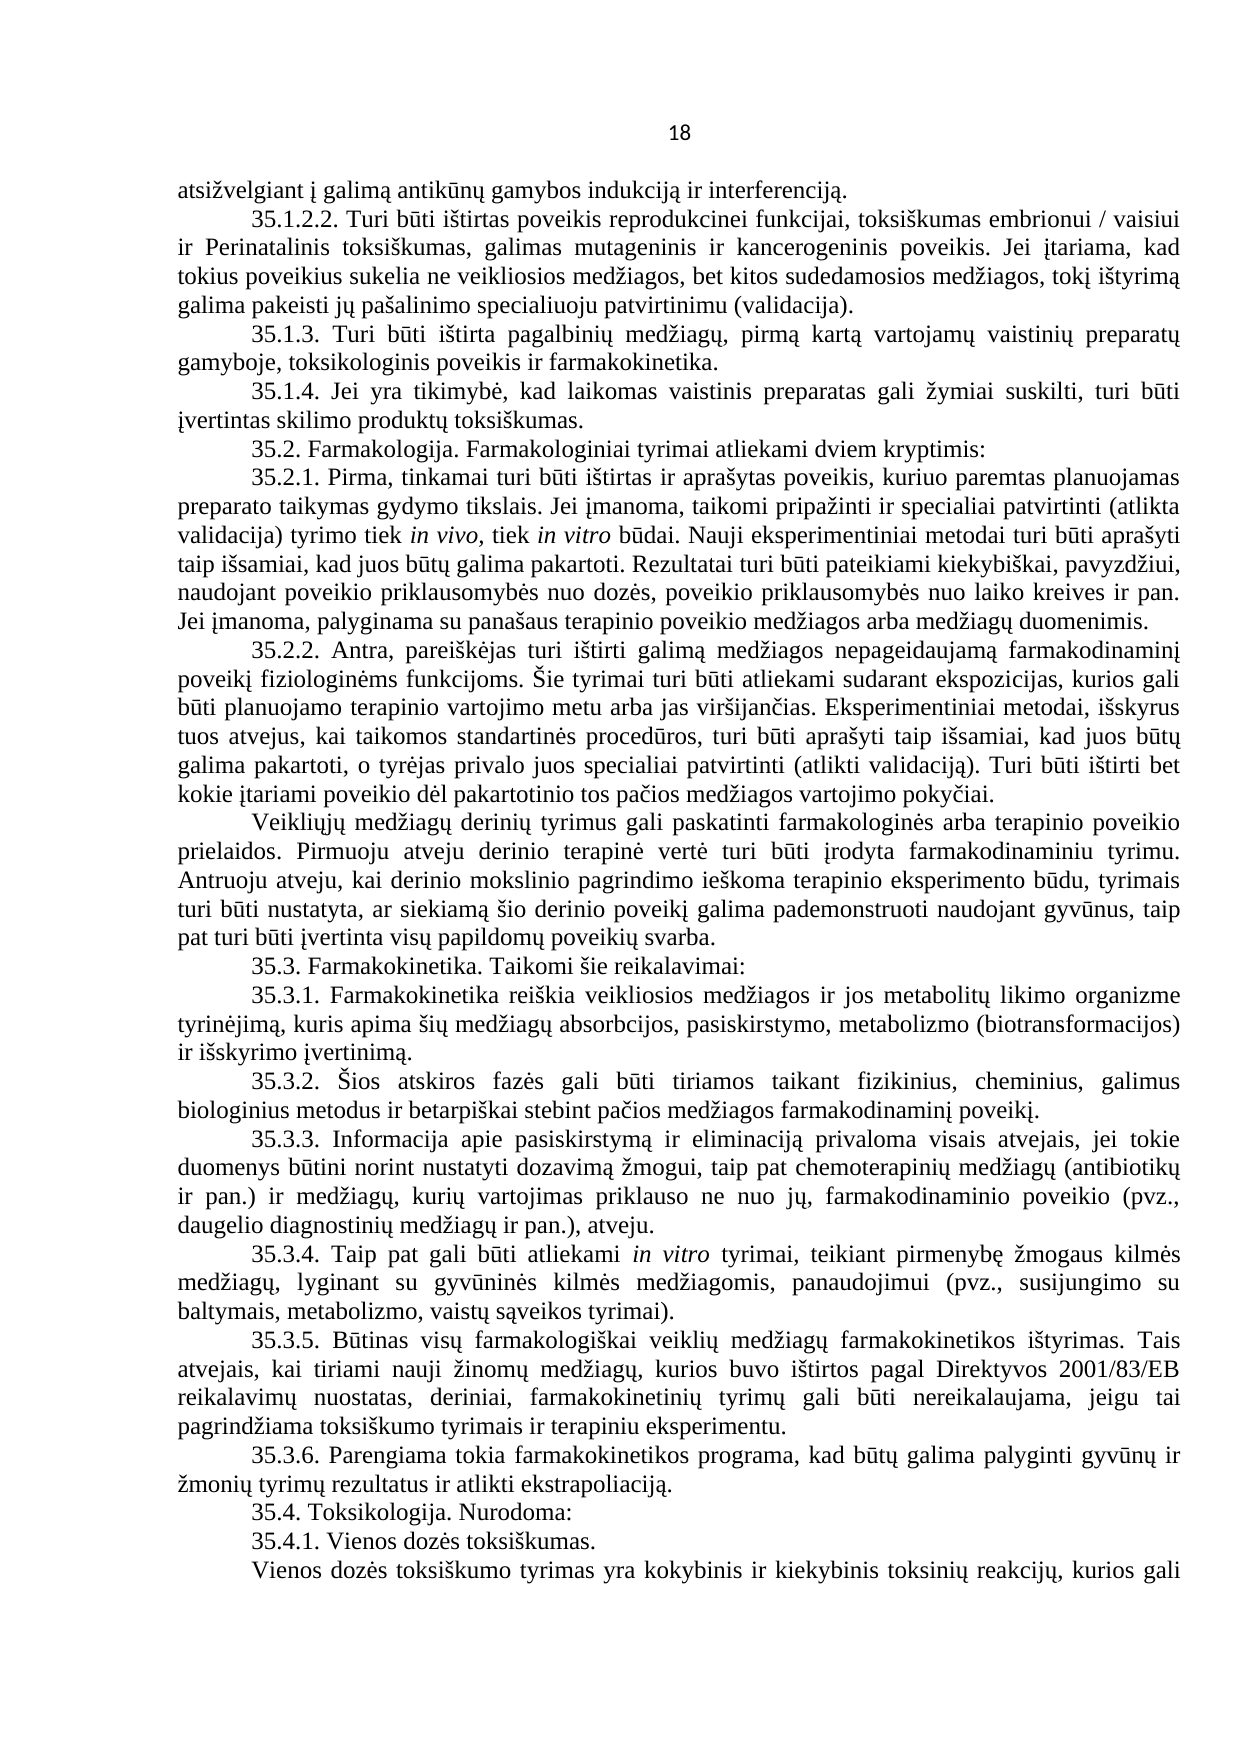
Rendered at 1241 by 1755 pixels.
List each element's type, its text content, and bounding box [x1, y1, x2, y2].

text Veikliųjų medžiagų derinių tyrimus gali paskatinti farmakologinės arba terapinio poveikio prielaidos. Pirmuoju atveju derinio terapinė vertė turi būti įrodyta farmakodinaminiu tyrimu. Antruoju atveju, kai derinio mokslinio pagrindimo ieškoma terapinio eksperimento būdu, tyrimais turi būti nustatyta, ar siekiamą šio derinio poveikį galima pademonstruoti naudojant gyvūnus, taip pat turi būti įvertinta visų papildomų poveikių svarba. [177, 807, 1181, 951]
text 35.2.2. Antra, pareiškėjas turi ištirti galimą medžiagos nepageidaujamą farmakodinaminį poveikį fiziologinėms funkcijoms. Šie tyrimai turi būti atliekami sudarant ekspozicijas, kurios gali būti planuojamo terapinio vartojimo metu arba jas viršijančias. Eksperimentiniai metodai, išskyrus tuos atvejus, kai taikomos standartinės procedūros, turi būti aprašyti taip išsamiai, kad juos būtų galima pakartoti, o tyrėjas privalo juos specialiai patvirtinti (atlikti validaciją). Turi būti ištirti bet kokie įtariami poveikio dėl pakartotinio tos pačios medžiagos vartojimo pokyčiai. [177, 635, 1181, 807]
text 35.3.6. Parengiama tokia farmakokinetikos programa, kad būtų galima palyginti gyvūnų ir žmonių tyrimų rezultatus ir atlikti ekstrapoliaciją. [177, 1440, 1181, 1497]
text 35.3.4. Taip pat gali būti atliekami in vitro tyrimai, teikiant pirmenybę žmogaus kilmės medžiagų, lyginant su gyvūninės kilmės medžiagomis, panaudojimui (pvz., susijungimo su baltymais, metabolizmo, vaistų sąveikos tyrimai). [177, 1239, 1181, 1325]
text 35.4.1. Vienos dozės toksiškumas. [177, 1526, 1181, 1555]
text Vienos dozės toksiškumo tyrimas yra kokybinis ir kiekybinis toksinių reakcijų, kurios gali [177, 1555, 1181, 1584]
text 35.3. Farmakokinetika. Taikomi šie reikalavimai: [177, 951, 1181, 980]
text 35.2. Farmakologija. Farmakologiniai tyrimai atliekami dviem kryptimis: [177, 434, 1181, 462]
text 35.1.4. Jei yra tikimybė, kad laikomas vaistinis preparatas gali žymiai suskilti, turi būti įvertintas skilimo produktų toksiškumas. [177, 376, 1181, 434]
text 35.3.3. Informacija apie pasiskirstymą ir eliminaciją privaloma visais atvejais, jei tokie duomenys būtini norint nustatyti dozavimą žmogui, taip pat chemoterapinių medžiagų (antibiotikų ir pan.) ir medžiagų, kurių vartojimas priklauso ne nuo jų, farmakodinaminio poveikio (pvz., daugelio diagnostinių medžiagų ir pan.), atveju. [177, 1124, 1181, 1239]
text 35.1.3. Turi būti ištirta pagalbinių medžiagų, pirmą kartą vartojamų vaistinių preparatų gamyboje, toksikologinis poveikis ir farmakokinetika. [177, 319, 1181, 376]
text 35.3.2. Šios atskiros fazės gali būti tiriamos taikant fizikinius, cheminius, galimus biologinius metodus ir betarpiškai stebint pačios medžiagos farmakodinaminį poveikį. [177, 1066, 1181, 1124]
text 35.1.2.2. Turi būti ištirtas poveikis reprodukcinei funkcijai, toksiškumas embrionui / vaisiui ir Perinatalinis toksiškumas, galimas mutageninis ir kancerogeninis poveikis. Jei įtariama, kad tokius poveikius sukelia ne veikliosios medžiagos, bet kitos sudedamosios medžiagos, tokį ištyrimą galima pakeisti jų pašalinimo specialiuoju patvirtinimu (validacija). [177, 204, 1181, 319]
text 35.3.5. Būtinas visų farmakologiškai veiklių medžiagų farmakokinetikos ištyrimas. Tais atvejais, kai tiriami nauji žinomų medžiagų, kurios buvo ištirtos pagal Direktyvos 2001/83/EB reikalavimų nuostatas, deriniai, farmakokinetinių tyrimų gali būti nereikalaujama, jeigu tai pagrindžiama toksiškumo tyrimais ir terapiniu eksperimentu. [177, 1325, 1181, 1440]
text 35.2.1. Pirma, tinkamai turi būti ištirtas ir aprašytas poveikis, kuriuo paremtas planuojamas preparato taikymas gydymo tikslais. Jei įmanoma, taikomi pripažinti ir specialiai patvirtinti (atlikta validacija) tyrimo tiek in vivo, tiek in vitro būdai. Nauji eksperimentiniai metodai turi būti aprašyti taip išsamiai, kad juos būtų galima pakartoti. Rezultatai turi būti pateikiami kiekybiškai, pavyzdžiui, naudojant poveikio priklausomybės nuo dozės, poveikio priklausomybės nuo laiko kreives ir pan. Jei įmanoma, palyginama su panašaus terapinio poveikio medžiagos arba medžiagų duomenimis. [177, 462, 1181, 635]
text atsižvelgiant į galimą antikūnų gamybos indukciją ir interferenciją. [177, 175, 1181, 204]
text 35.4. Toksikologija. Nurodoma: [177, 1497, 1181, 1526]
text 35.3.1. Farmakokinetika reiškia veikliosios medžiagos ir jos metabolitų likimo organizme tyrinėjimą, kuris apima šių medžiagų absorbcijos, pasiskirstymo, metabolizmo (biotransformacijos) ir išskyrimo įvertinimą. [177, 980, 1181, 1066]
